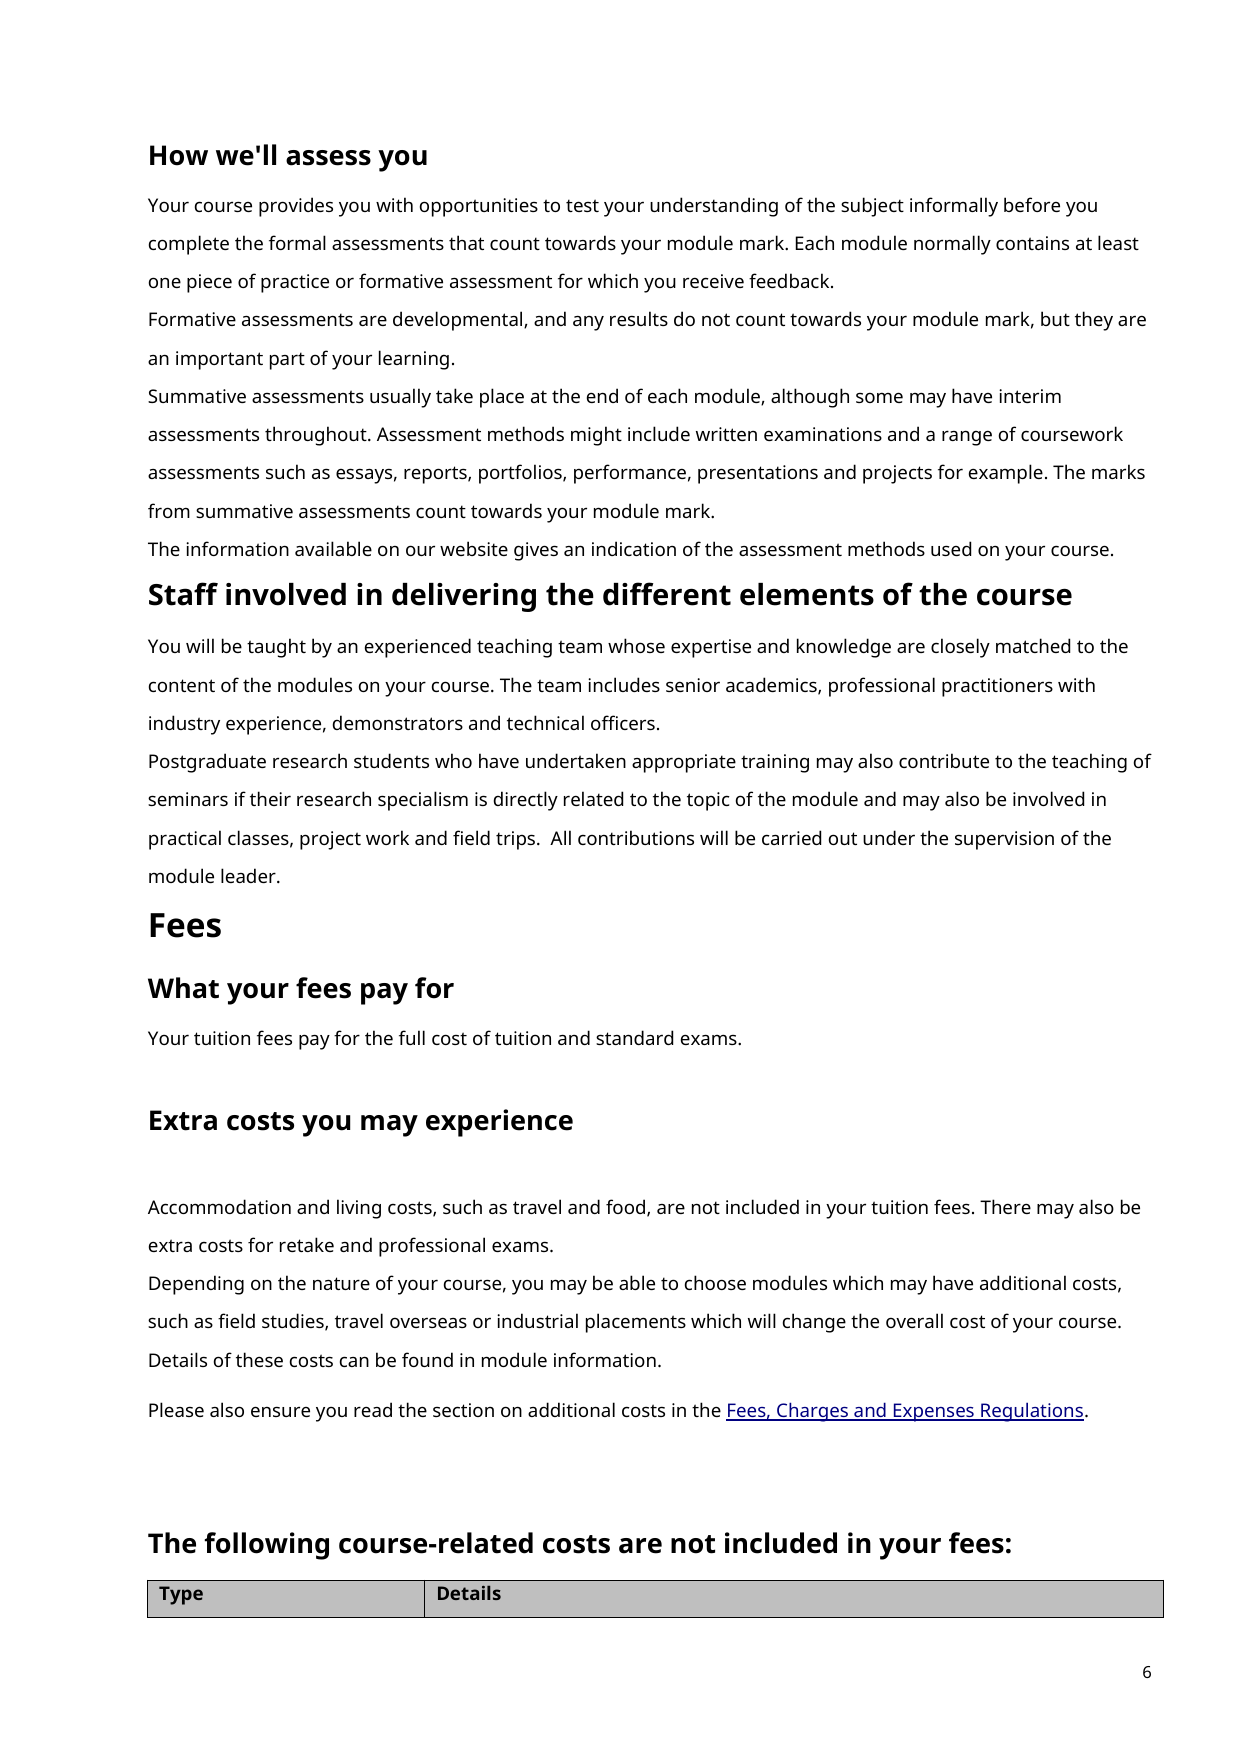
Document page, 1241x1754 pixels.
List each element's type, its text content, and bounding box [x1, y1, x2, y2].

text Accommodation and living costs, such as travel and food, are not included in your tuition fees. There may also be extra costs for retake and professional exams. [148, 1194, 1152, 1258]
subtitle Extra costs you may experience [148, 1101, 1152, 1138]
subtitle Fees [148, 901, 1152, 947]
table_header Type [148, 1581, 424, 1617]
text Depending on the nature of your course, you may be able to choose modules which may have additional costs, such as field studies, travel overseas or industrial placements which will change the overall cost of your course. Details of these costs can be found in module information. [148, 1271, 1152, 1373]
text Formative assessments are developmental, and any results do not count towards your module mark, but they are an important part of your learning. [148, 307, 1152, 371]
text Your course provides you with opportunities to test your understanding of the subject informally before you complete the formal assessments that count towards your module mark. Each module normally contains at least one piece of practice or formative assessment for which you receive feedback. [148, 192, 1152, 294]
text The information available on our website gives an indication of the assessment methods used on your course. [148, 536, 1152, 562]
text You will be taught by an experienced teaching team whose expertise and knowledge are closely matched to the content of the modules on your course. The team includes senior academics, professional practitioners with industry experience, demonstrators and technical officers. [148, 634, 1152, 736]
text Postgraduate research students who have undertaken appropriate training may also contribute to the teaching of seminars if their research specialism is directly related to the topic of the module and may also be involved in practical classes, project work and field trips. All contributions will be carried out under the supervision of the module leader. [148, 748, 1152, 889]
subtitle The following course-related costs are not included in your fees: [148, 1524, 1152, 1561]
subtitle What your fees pay for [148, 969, 1152, 1006]
subtitle How we'll assess you [148, 137, 1152, 174]
text Your tuition fees pay for the full cost of tuition and standard exams. [148, 1025, 1152, 1050]
text Summative assessments usually take place at the end of each module, although some may have interim assessments throughout. Assessment methods might include written examinations and a range of coursework assessments such as essays, reports, portfolios, performance, presentations and projects for example. The marks from summative assessments count towards your module mark. [148, 383, 1152, 523]
table_header Details [425, 1581, 1163, 1617]
subtitle Staff involved in delivering the different elements of the course [148, 574, 1152, 614]
text Please also ensure you read the section on additional costs in the Fees, Charges and Expenses Regulations. [148, 1398, 1152, 1423]
